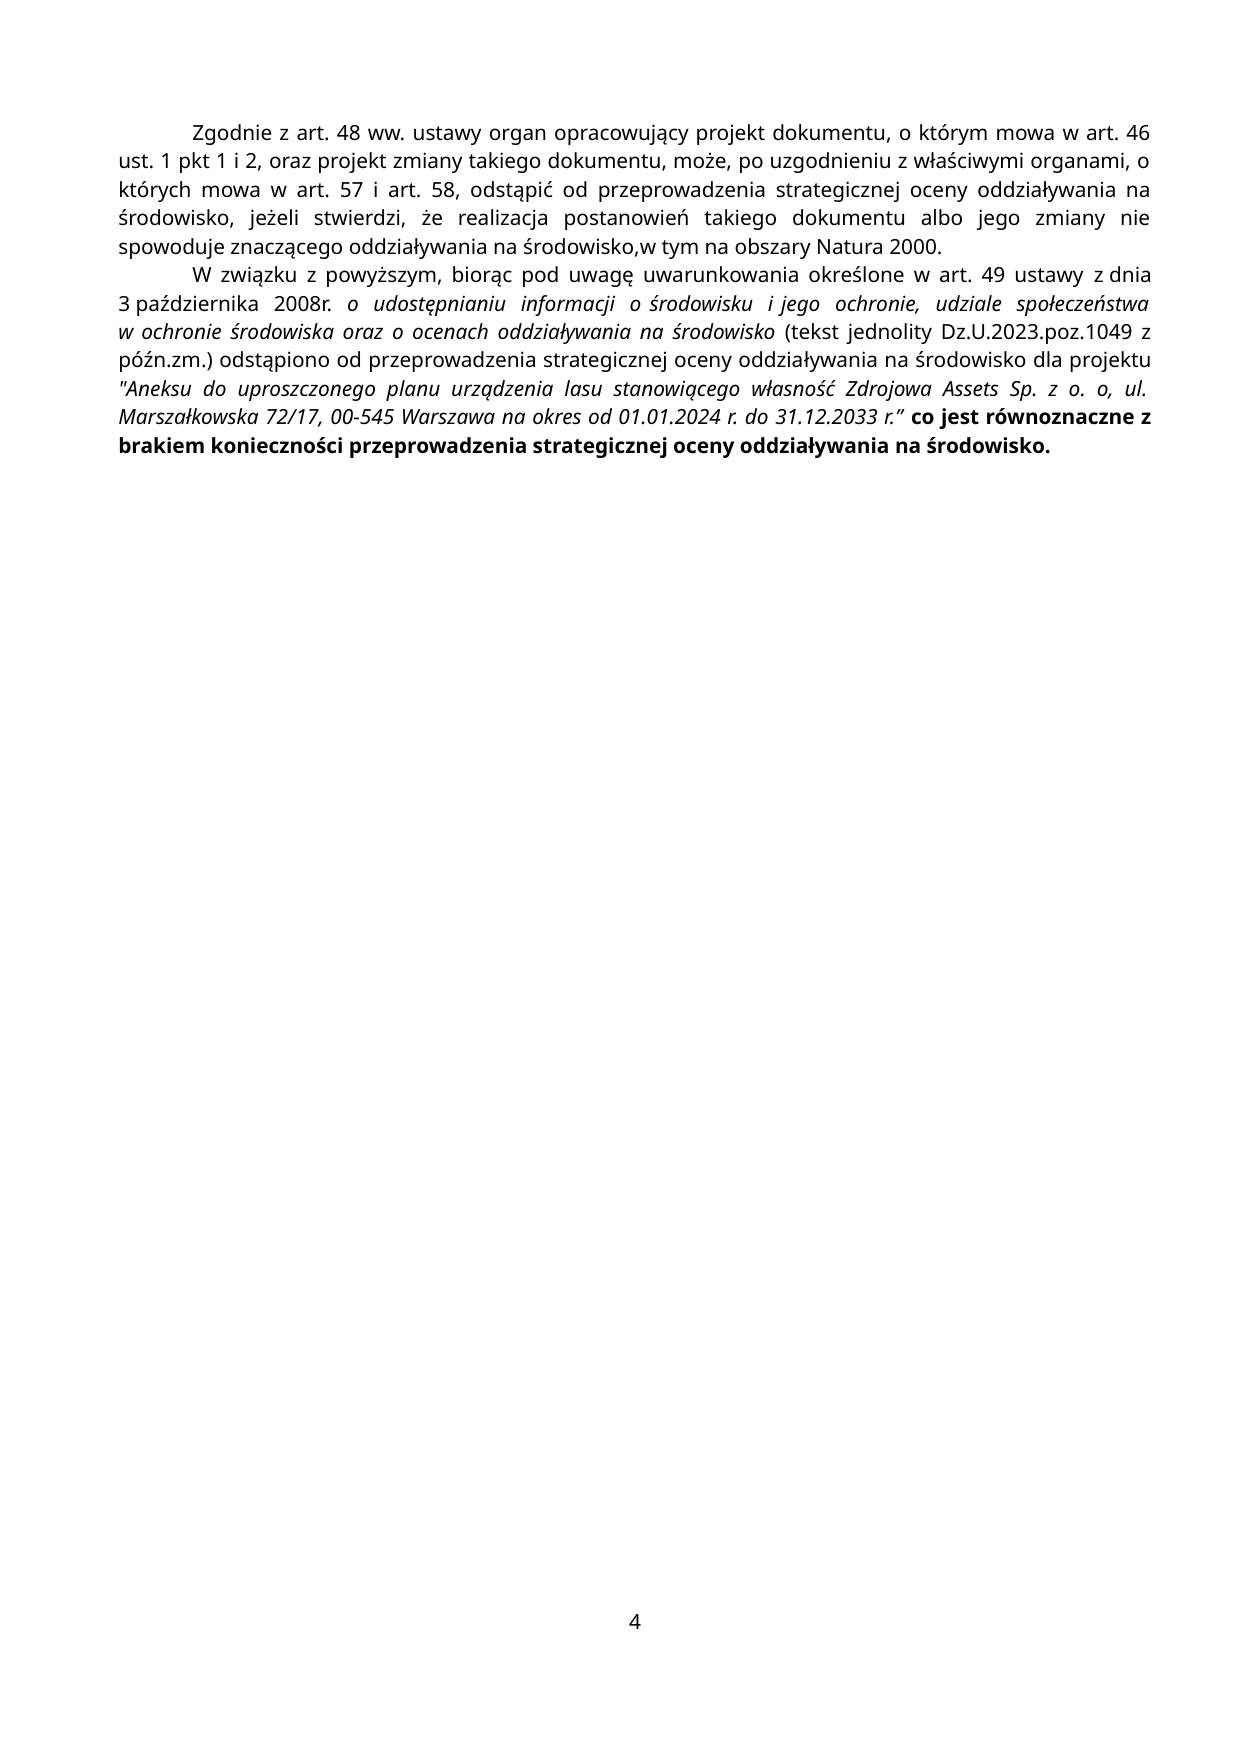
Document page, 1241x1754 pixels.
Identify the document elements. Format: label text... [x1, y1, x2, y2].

text W związku z powyższym, biorąc pod uwagę uwarunkowania określone w art. 49 ustawy z dnia 3 października 2008r. o udostępnianiu informacji o środowisku i jego ochronie, udziale społeczeństwa w ochronie środowiska oraz o ocenach oddziaływania na środowisko (tekst jednolity Dz.U.2023.poz.1049 z późn.zm.) odstąpiono od przeprowadzenia strategicznej oceny oddziaływania na środowisko dla projektu "Aneksu do uproszczonego planu urządzenia lasu stanowiącego własność Zdrojowa Assets Sp. z o. o, ul. Marszałkowska 72/17, 00-545 Warszawa na okres od 01.01.2024 r. do 31.12.2033 r.” co jest równoznaczne z brakiem konieczności przeprowadzenia strategicznej oceny oddziaływania na środowisko. [118, 260, 1152, 459]
text Zgodnie z art. 48 ww. ustawy organ opracowujący projekt dokumentu, o którym mowa w art. 46 ust. 1 pkt 1 i 2, oraz projekt zmiany takiego dokumentu, może, po uzgodnieniu z właściwymi organami, o których mowa w art. 57 i art. 58, odstąpić od przeprowadzenia strategicznej oceny oddziaływania na środowisko, jeżeli stwierdzi, że realizacja postanowień takiego dokumentu albo jego zmiany nie spowoduje znaczącego oddziaływania na środowisko,w tym na obszary Natura 2000. [118, 118, 1152, 260]
